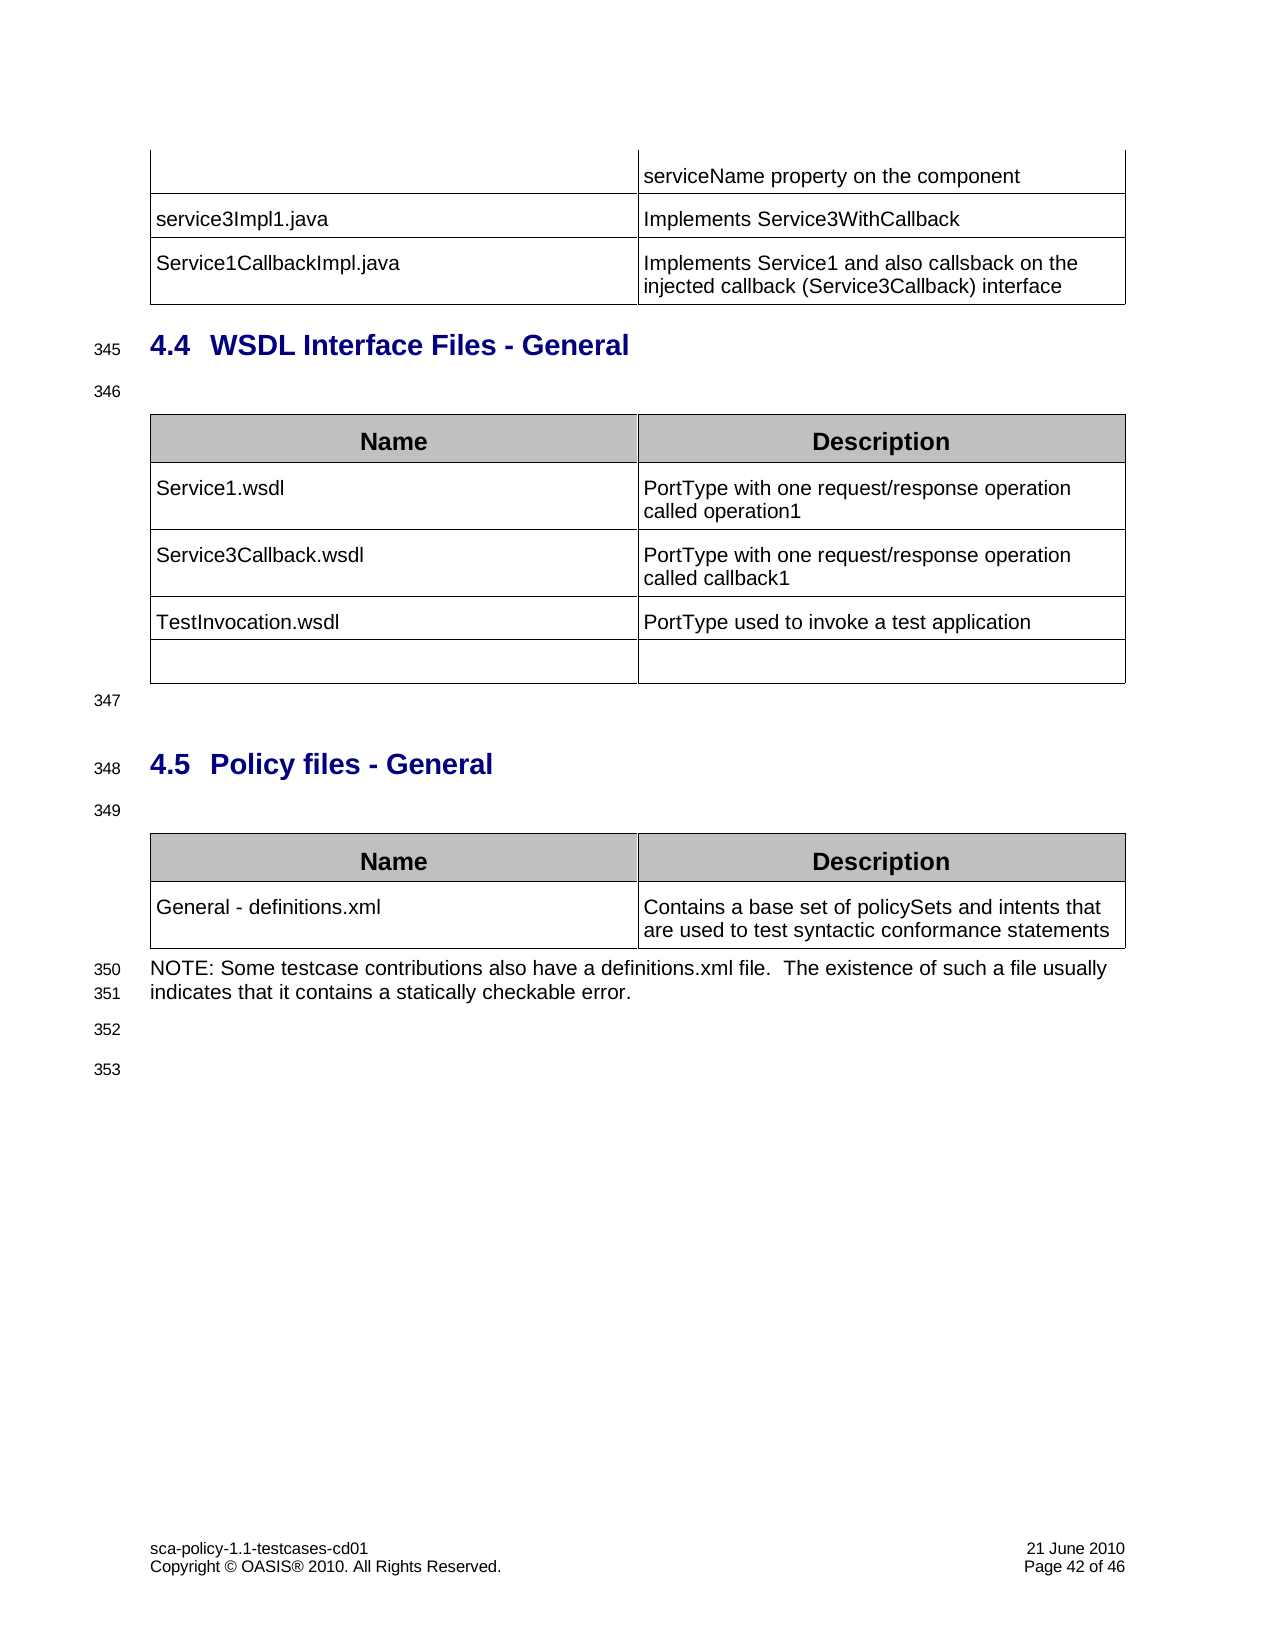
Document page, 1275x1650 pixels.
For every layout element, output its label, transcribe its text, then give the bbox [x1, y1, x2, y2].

table_cell General - definitions.xml [151, 882, 637, 948]
table_header Description [639, 415, 1125, 462]
table_cell PortType with one request/response operation called callback1 [639, 530, 1125, 596]
table_cell serviceName property on the component [639, 150, 1125, 193]
table_cell Contains a base set of policySets and intents that are used to test syntactic conformance statements [639, 882, 1125, 948]
table_cell Service3Callback.wsdl [151, 530, 637, 596]
table_cell PortType used to invoke a test application [639, 597, 1125, 639]
text NOTE: Some testcase contributions also have a definitions.xml file. The existence of such a file usually indicates that it contains a statically checkable error. [150, 957, 1125, 1004]
table_cell Service1.wsdl [151, 463, 637, 529]
table_cell Implements Service1 and also callsback on the injected callback (Service3Callback) interface [639, 238, 1125, 304]
table_cell TestInvocation.wsdl [151, 597, 637, 639]
table_cell service3Impl1.java [151, 194, 637, 237]
subtitle Policy files - General [150, 748, 1125, 781]
table_header Name [151, 834, 637, 881]
table_header Description [639, 834, 1125, 881]
table_cell PortType with one request/response operation called operation1 [639, 463, 1125, 529]
table_cell Implements Service3WithCallback [639, 194, 1125, 237]
table_cell [151, 150, 637, 193]
table_header Name [151, 415, 637, 462]
subtitle WSDL Interface Files - General [150, 329, 1125, 361]
table_cell Service1CallbackImpl.java [151, 238, 637, 304]
table_cell [639, 640, 1125, 683]
table_cell [151, 640, 637, 683]
